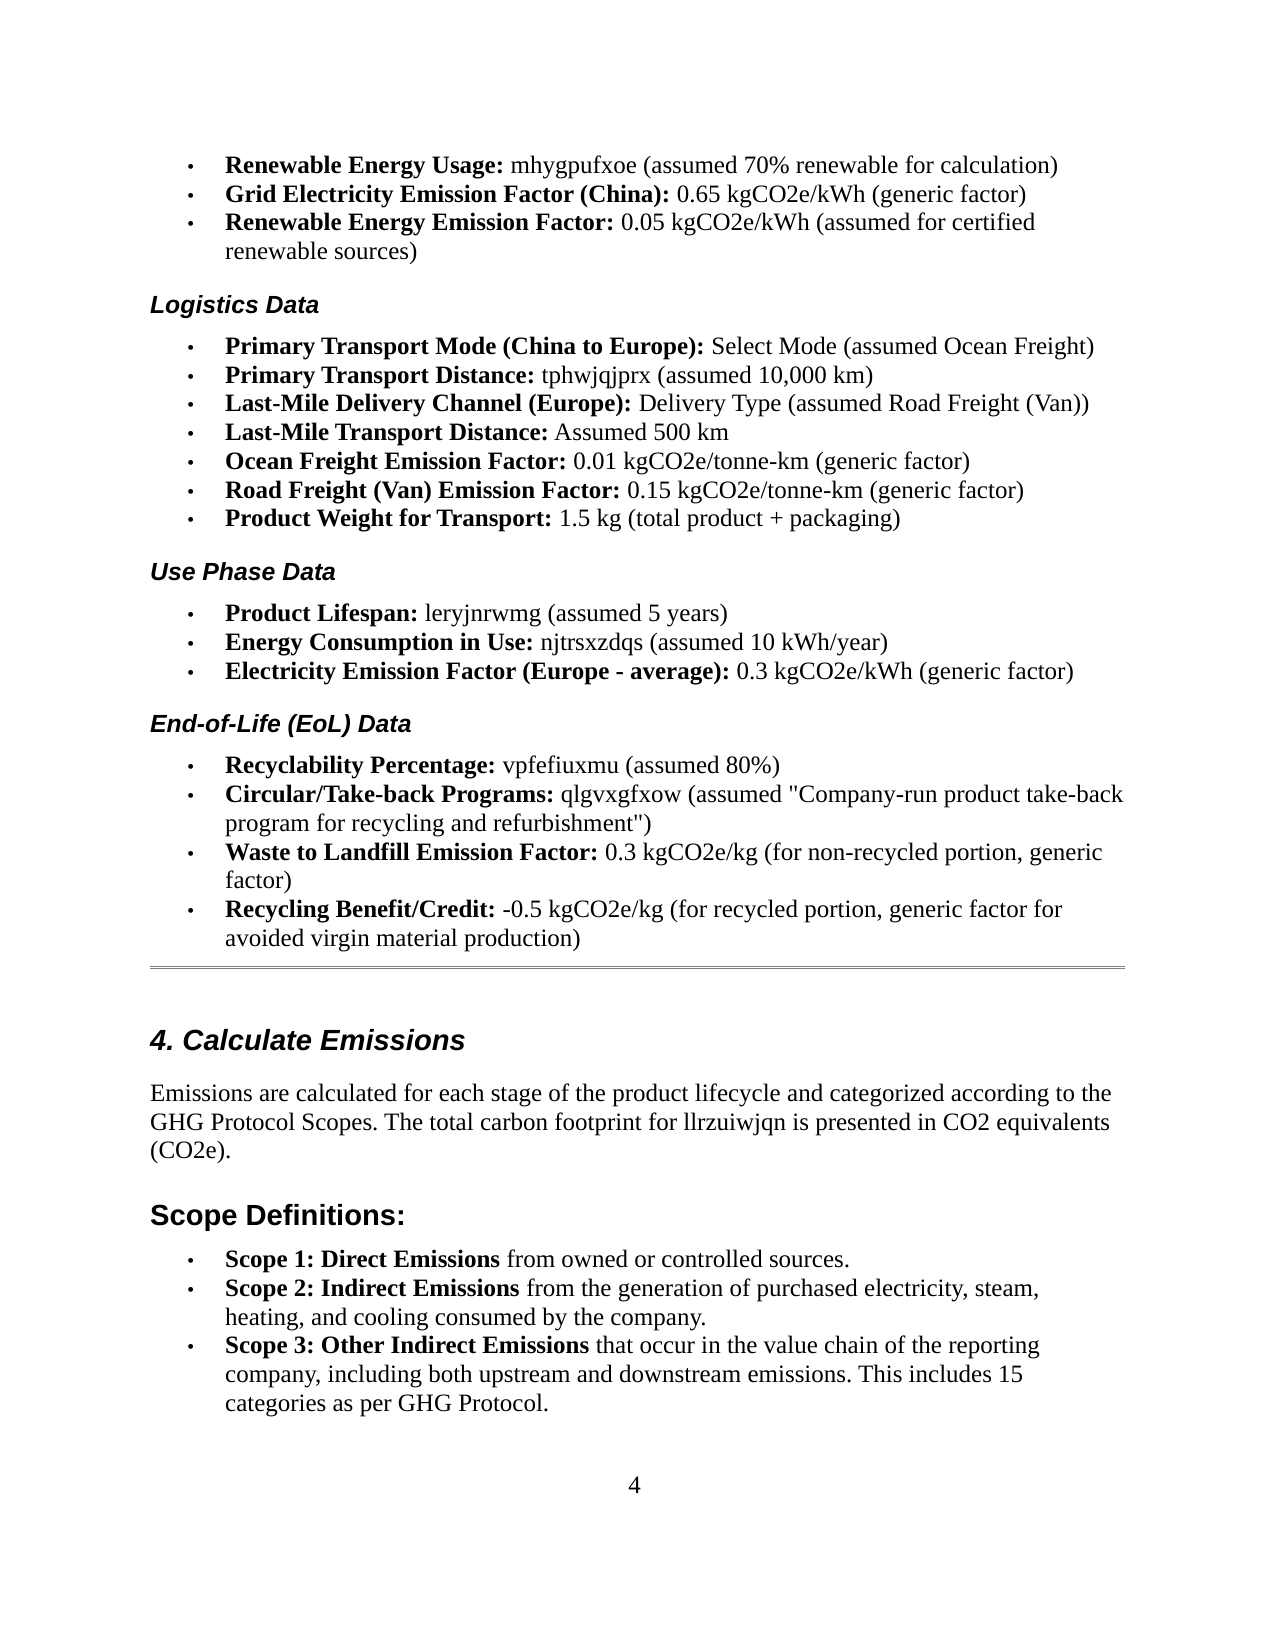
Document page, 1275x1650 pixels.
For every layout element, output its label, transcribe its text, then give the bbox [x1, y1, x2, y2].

list Recycling Benefit/Credit: -0.5 kgCO2e/kg (for recycled portion, generic factor for avoided virgin material production) [187, 894, 1125, 952]
list Scope 2: Indirect Emissions from the generation of purchased electricity, steam, heating, and cooling consumed by the company. [187, 1273, 1125, 1331]
list Scope 1: Direct Emissions from owned or controlled sources. [187, 1244, 1125, 1273]
subtitle Scope Definitions: [150, 1198, 1125, 1232]
list Circular/Take-back Programs: qlgvxgfxow (assumed "Company-run product take-back program for recycling and refurbishment") [187, 779, 1125, 837]
list Road Freight (Van) Emission Factor: 0.15 kgCO2e/tonne-km (generic factor) [187, 475, 1125, 503]
list Renewable Energy Usage: mhygpufxoe (assumed 70% renewable for calculation) [187, 150, 1125, 179]
text Emissions are calculated for each stage of the product lifecycle and categorized according to the GHG Protocol Scopes. The total carbon footprint for llrzuiwjqn is presented in CO2 equivalents (CO2e). [150, 1078, 1125, 1164]
list Recyclability Percentage: vpfefiuxmu (assumed 80%) [187, 751, 1125, 779]
list Renewable Energy Emission Factor: 0.05 kgCO2e/kWh (assumed for certified renewable sources) [187, 207, 1125, 265]
list Scope 3: Other Indirect Emissions that occur in the value chain of the reporting company, including both upstream and downstream emissions. This includes 15 categories as per GHG Protocol. [187, 1331, 1125, 1417]
list Electricity Emission Factor (Europe - average): 0.3 kgCO2e/kWh (generic factor) [187, 656, 1125, 684]
subtitle Use Phase Data [150, 557, 1125, 586]
list Grid Electricity Emission Factor (China): 0.65 kgCO2e/kWh (generic factor) [187, 179, 1125, 207]
list Primary Transport Mode (China to Europe): Select Mode (assumed Ocean Freight) [187, 331, 1125, 360]
list Product Lifespan: leryjnrwmg (assumed 5 years) [187, 598, 1125, 627]
subtitle Logistics Data [150, 290, 1125, 318]
list Energy Consumption in Use: njtrsxzdqs (assumed 10 kWh/year) [187, 627, 1125, 656]
subtitle End-of-Life (EoL) Data [150, 709, 1125, 738]
list Last-Mile Transport Distance: Assumed 500 km [187, 417, 1125, 446]
list Product Weight for Transport: 1.5 kg (total product + packaging) [187, 503, 1125, 532]
list Last-Mile Delivery Channel (Europe): Delivery Type (assumed Road Freight (Van)) [187, 388, 1125, 417]
list Ocean Freight Emission Factor: 0.01 kgCO2e/tonne-km (generic factor) [187, 446, 1125, 475]
list Waste to Landfill Emission Factor: 0.3 kgCO2e/kg (for non-recycled portion, generic factor) [187, 837, 1125, 894]
list Primary Transport Distance: tphwjqjprx (assumed 10,000 km) [187, 360, 1125, 388]
subtitle 4. Calculate Emissions [150, 1023, 1125, 1057]
